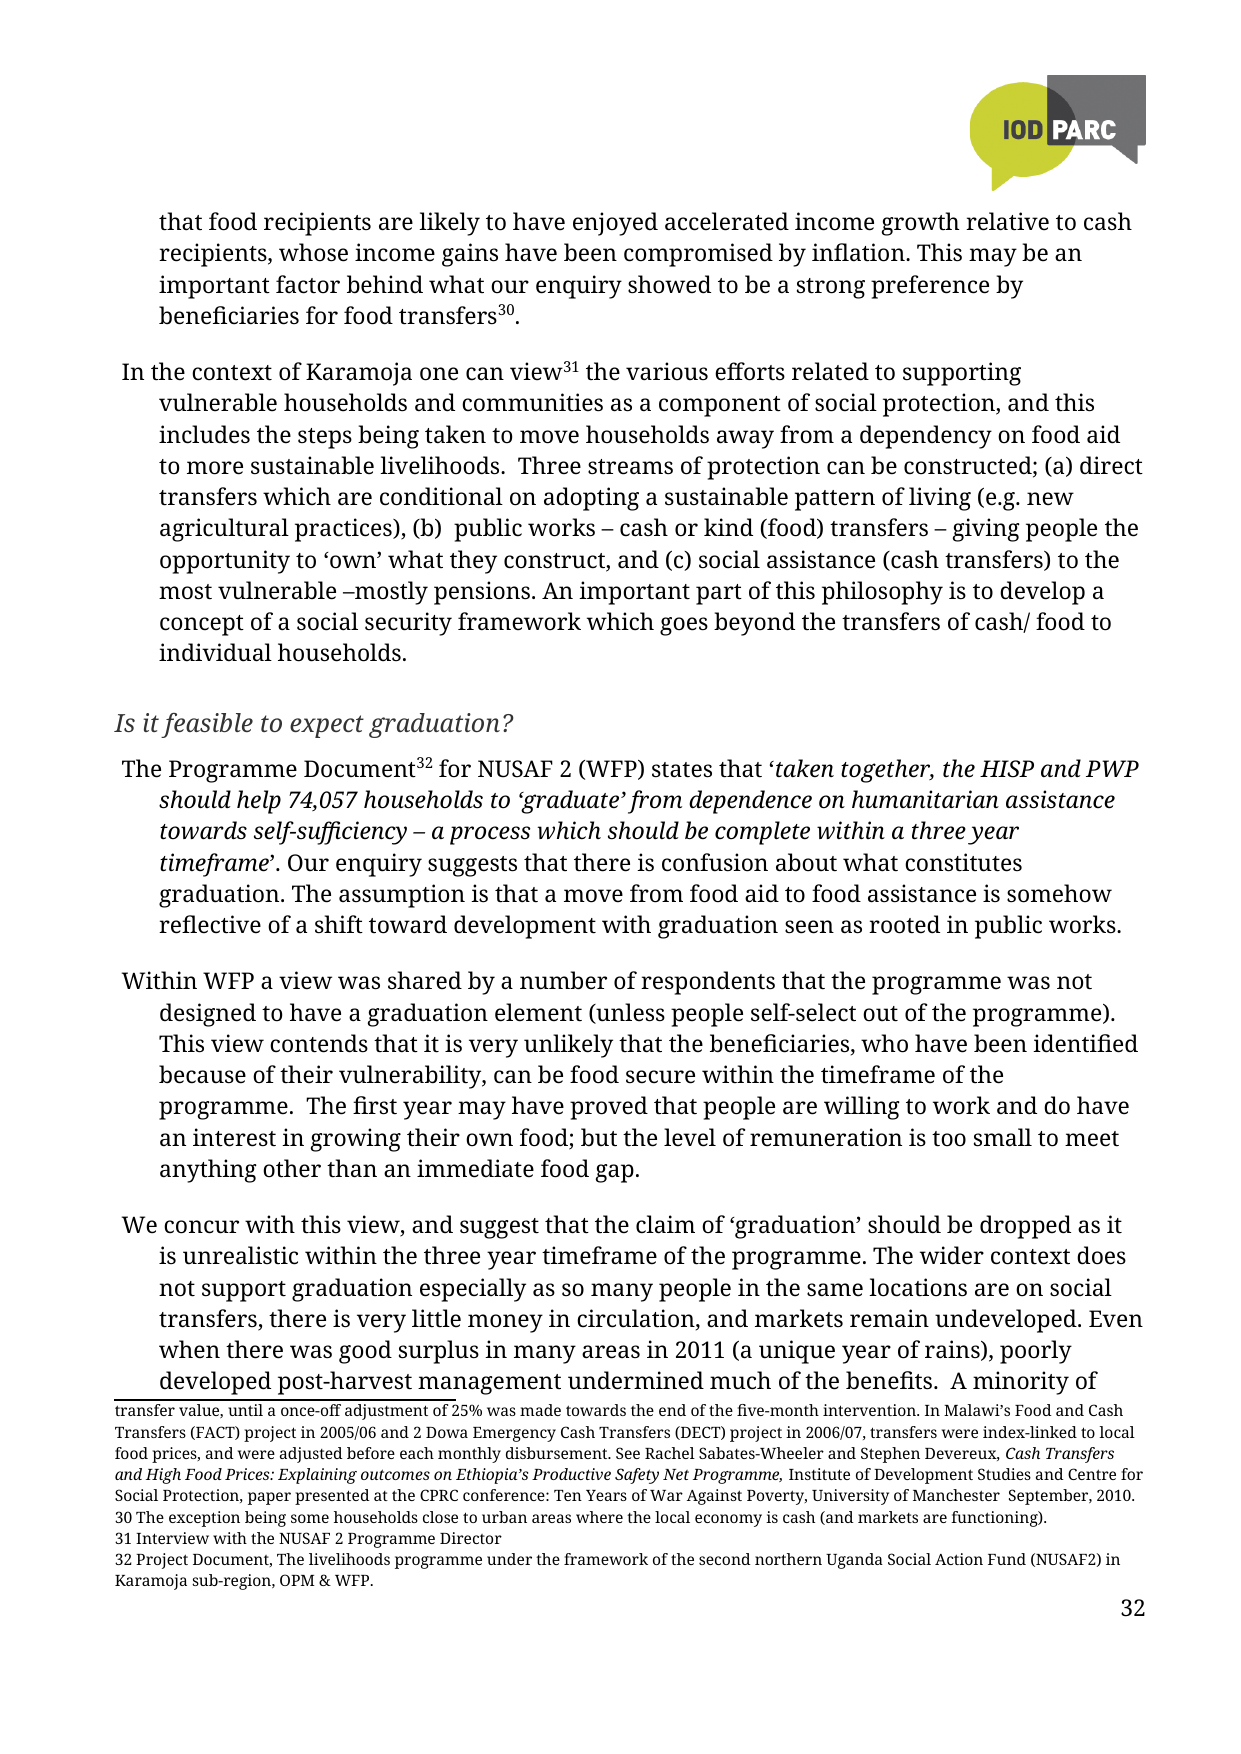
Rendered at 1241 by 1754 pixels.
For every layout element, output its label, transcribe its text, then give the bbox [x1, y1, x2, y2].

text Interview with the NUSAF 2 Programme Director [114, 1528, 1146, 1549]
text Project Document, The livelihoods programme under the framework of the second northern Uganda Social Action Fund (NUSAF2) in Karamoja sub-region, OPM & WFP. [114, 1549, 1146, 1591]
list In the context of Karamoja one can view the various efforts related to supporting vulnerable households and communities as a component of social protection, and this includes the steps being taken to move households away from a dependency on food aid to more sustainable livelihoods. Three streams of protection can be constructed; (a) direct transfers which are conditional on adopting a sustainable pattern of living (e.g. new agricultural practices), (b) public works – cash or kind (food) transfers – giving people the opportunity to ‘own’ what they construct, and (c) social assistance (cash transfers) to the most vulnerable –mostly pensions. An important part of this philosophy is to develop a concept of a social security framework which goes beyond the transfers of cash/ food to individual households. [121, 356, 1146, 669]
text transfer value, until a once-off adjustment of 25% was made towards the end of the five-month intervention. In Malawi’s Food and Cash Transfers (FACT) project in 2005/06 and 2 Dowa Emergency Cash Transfers (DECT) project in 2006/07, transfers were index-linked to local food prices, and were adjusted before each monthly disbursement. See Rachel Sabates-Wheeler and Stephen Devereux, Cash Transfers and High Food Prices: Explaining outcomes on Ethiopia’s Productive Safety Net Programme, Institute of Development Studies and Centre for Social Protection, paper presented at the CPRC conference: Ten Years of War Against Poverty, University of Manchester September, 2010. [114, 1400, 1146, 1506]
list The Programme Document for NUSAF 2 (WFP) states that ‘taken together, the HISP and PWP should help 74,057 households to ‘graduate’ from dependence on humanitarian assistance towards self-sufficiency – a process which should be complete within a three year timeframe’. Our enquiry suggests that there is confusion about what constitutes graduation. The assumption is that a move from food aid to food assistance is somehow reflective of a shift toward development with graduation seen as rooted in public works. [121, 753, 1146, 940]
subtitle Is it feasible to expect graduation? [114, 706, 1146, 740]
list that food recipients are likely to have enjoyed accelerated income growth relative to cash recipients, whose income gains have been compromised by inflation. This may be an important factor behind what our enquiry showed to be a strong preference by beneficiaries for food transfers. [121, 206, 1146, 331]
list Within WFP a view was shared by a number of respondents that the programme was not designed to have a graduation element (unless people self-select out of the programme). This view contends that it is very unlikely that the beneficiaries, who have been identified because of their vulnerability, can be food secure within the timeframe of the programme. The first year may have proved that people are willing to work and do have an interest in growing their own food; but the level of remuneration is too small to meet anything other than an immediate food gap. [121, 965, 1146, 1184]
list We concur with this view, and suggest that the claim of ‘graduation’ should be dropped as it is unrealistic within the three year timeframe of the programme. The wider context does not support graduation especially as so many people in the same locations are on social transfers, there is very little money in circulation, and markets remain undeveloped. Even when there was good surplus in many areas in 2011 (a unique year of rains), poorly developed post-harvest management undermined much of the benefits. A minority of [121, 1209, 1146, 1396]
text The exception being some households close to urban areas where the local economy is cash (and markets are functioning). [114, 1506, 1146, 1528]
